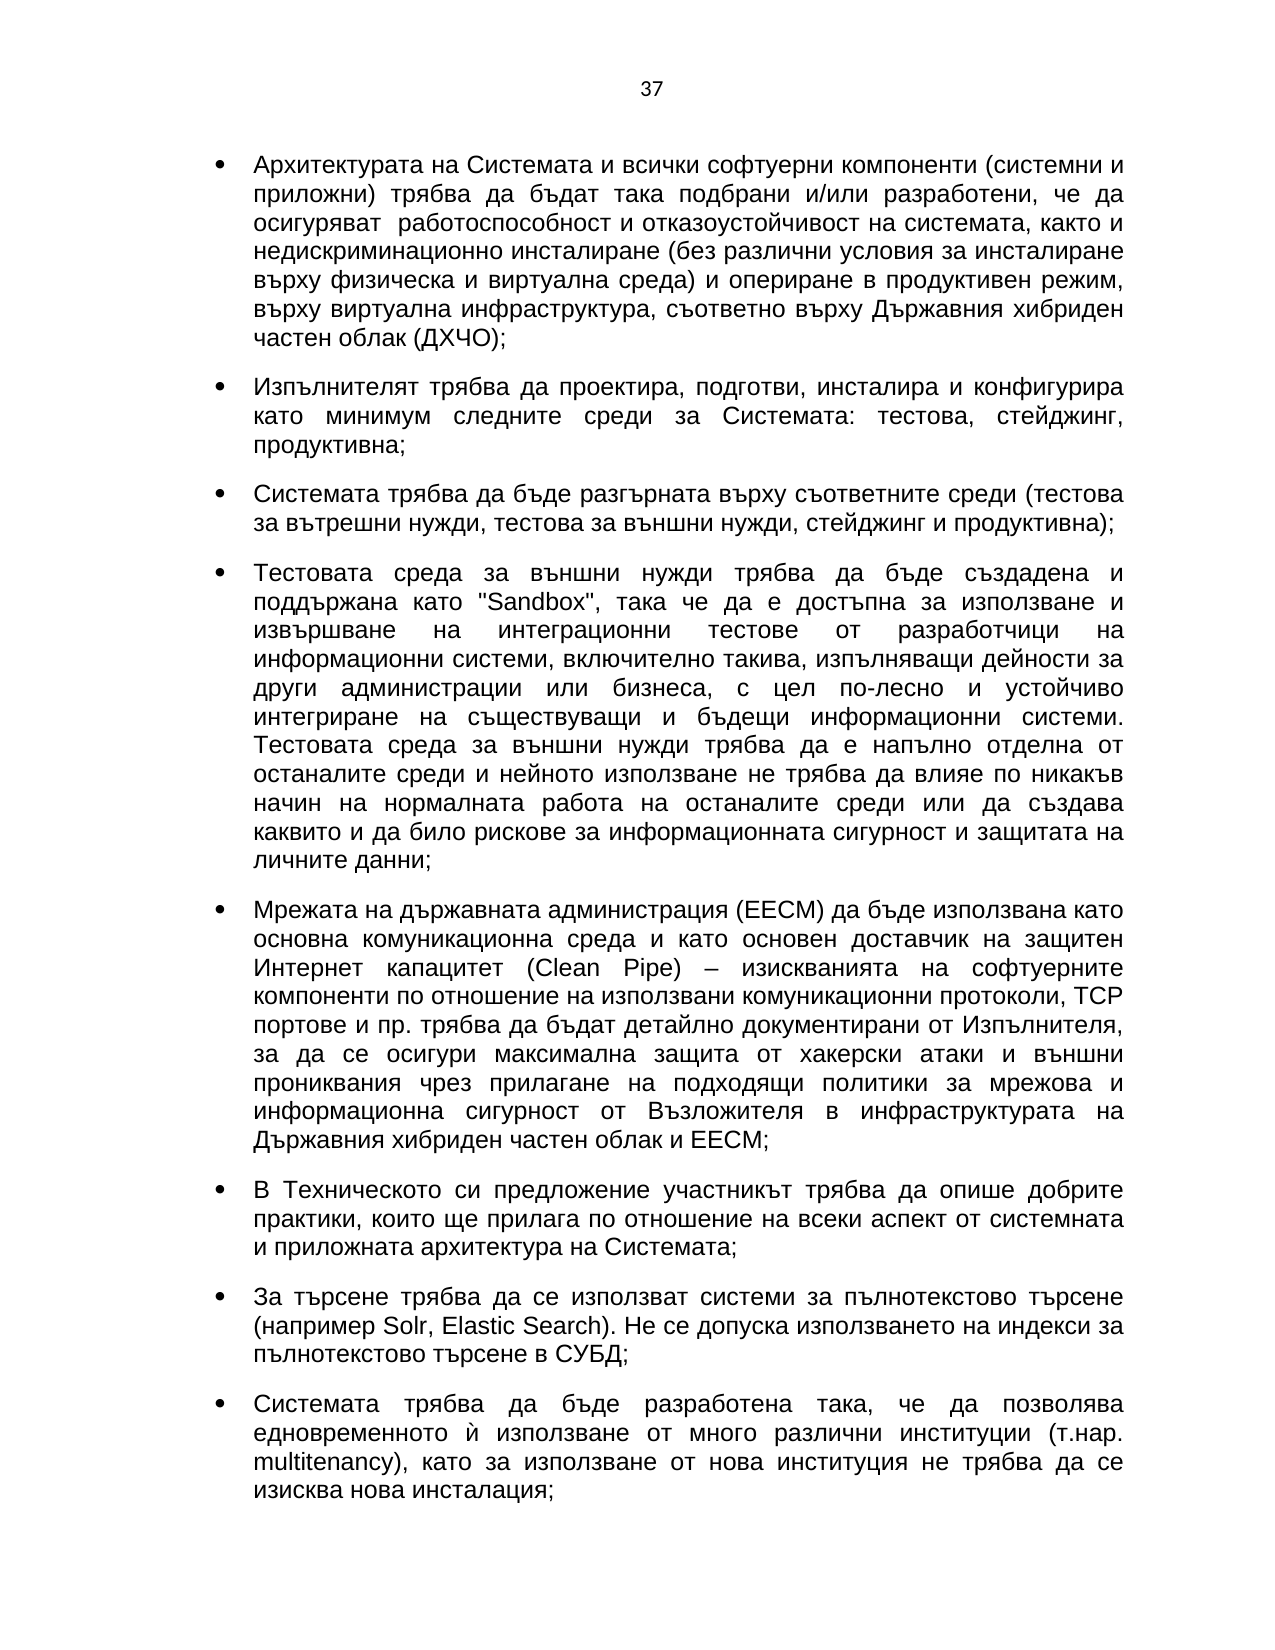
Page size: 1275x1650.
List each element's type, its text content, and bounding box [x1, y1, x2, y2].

list Системата трябва да бъде разгърната върху съответните среди (тестова за вътрешни нужди, тестова за външни нужди, стейджинг и продуктивна); [216, 479, 1125, 537]
list Тестовата среда за външни нужди трябва да бъде създадена и поддържана като "Sandbox", така че да е достъпна за използване и извършване на интеграционни тестове от разработчици на информационни системи, включително такива, изпълняващи дейности за други администрации или бизнеса, с цел по-лесно и устойчиво интегриране на съществуващи и бъдещи информационни системи. Тестовата среда за външни нужди трябва да е напълно отделна от останалите среди и нейното използване не трябва да влияе по никакъв начин на нормалната работа на останалите среди или да създава каквито и да било рискове за информационната сигурност и защитата на личните данни; [216, 558, 1125, 874]
list За търсене трябва да се използват системи за пълнотекстово търсене (например Solr, Elastic Search). Не се допуска използването на индекси за пълнотекстово търсене в СУБД; [216, 1282, 1125, 1368]
list Изпълнителят трябва да проектира, подготви, инсталира и конфигурира като минимум следните среди за Системата: тестова, стейджинг, продуктивна; [216, 372, 1125, 458]
list Системата трябва да бъде разработена така, че да позволява едновременното ѝ използване от много различни институции (т.нар. multitenancy), като за използване от нова институция не трябва да се изисква нова инсталация; [216, 1389, 1125, 1504]
list В Техническото си предложение участникът трябва да опише добрите практики, които ще прилага по отношение на всеки аспект от системната и приложната архитектура на Системата; [216, 1175, 1125, 1261]
list Мрежата на държавната администрация (ЕЕСМ) да бъде използвана като основна комуникационна среда и като основен доставчик на защитен Интернет капацитет (Clean Pipe) – изискванията на софтуерните компоненти по отношение на използвани комуникационни протоколи, TCP портове и пр. трябва да бъдат детайлно документирани от Изпълнителя, за да се осигури максимална защита от хакерски атаки и външни прониквания чрез прилагане на подходящи политики за мрежова и информационна сигурност от Възложителя в инфраструктурата на Държавния хибриден частен облак и ЕЕСМ; [216, 895, 1125, 1154]
list Архитектурата на Системата и всички софтуерни компоненти (системни и приложни) трябва да бъдат така подбрани и/или разработени, че да осигуряват работоспособност и отказоустойчивост на системата, както и недискриминационно инсталиране (без различни условия за инсталиране върху физическа и виртуална среда) и опериране в продуктивен режим, върху виртуална инфраструктура, съответно върху Държавния хибриден частен облак (ДХЧО); [216, 150, 1125, 351]
